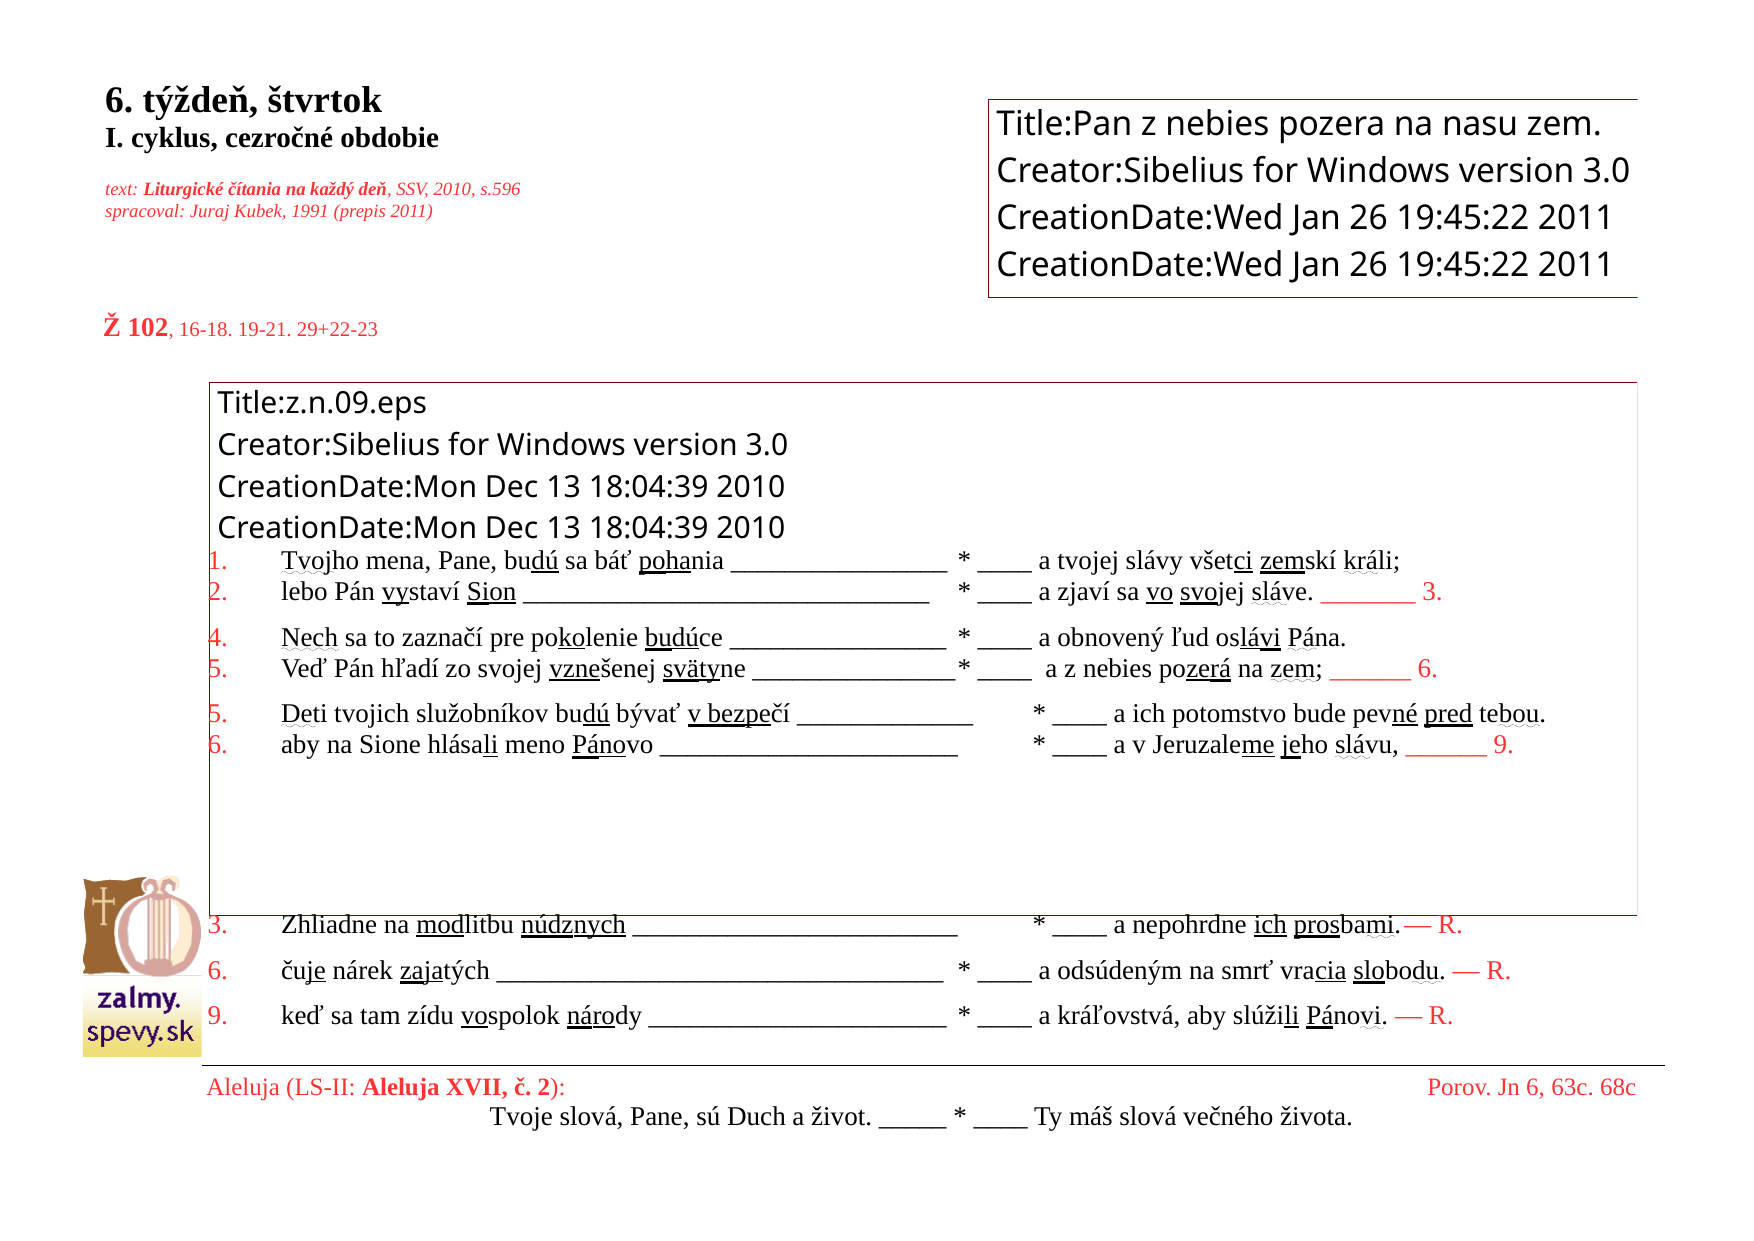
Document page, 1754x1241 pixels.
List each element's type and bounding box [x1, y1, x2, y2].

picture [82, 875, 202, 1057]
